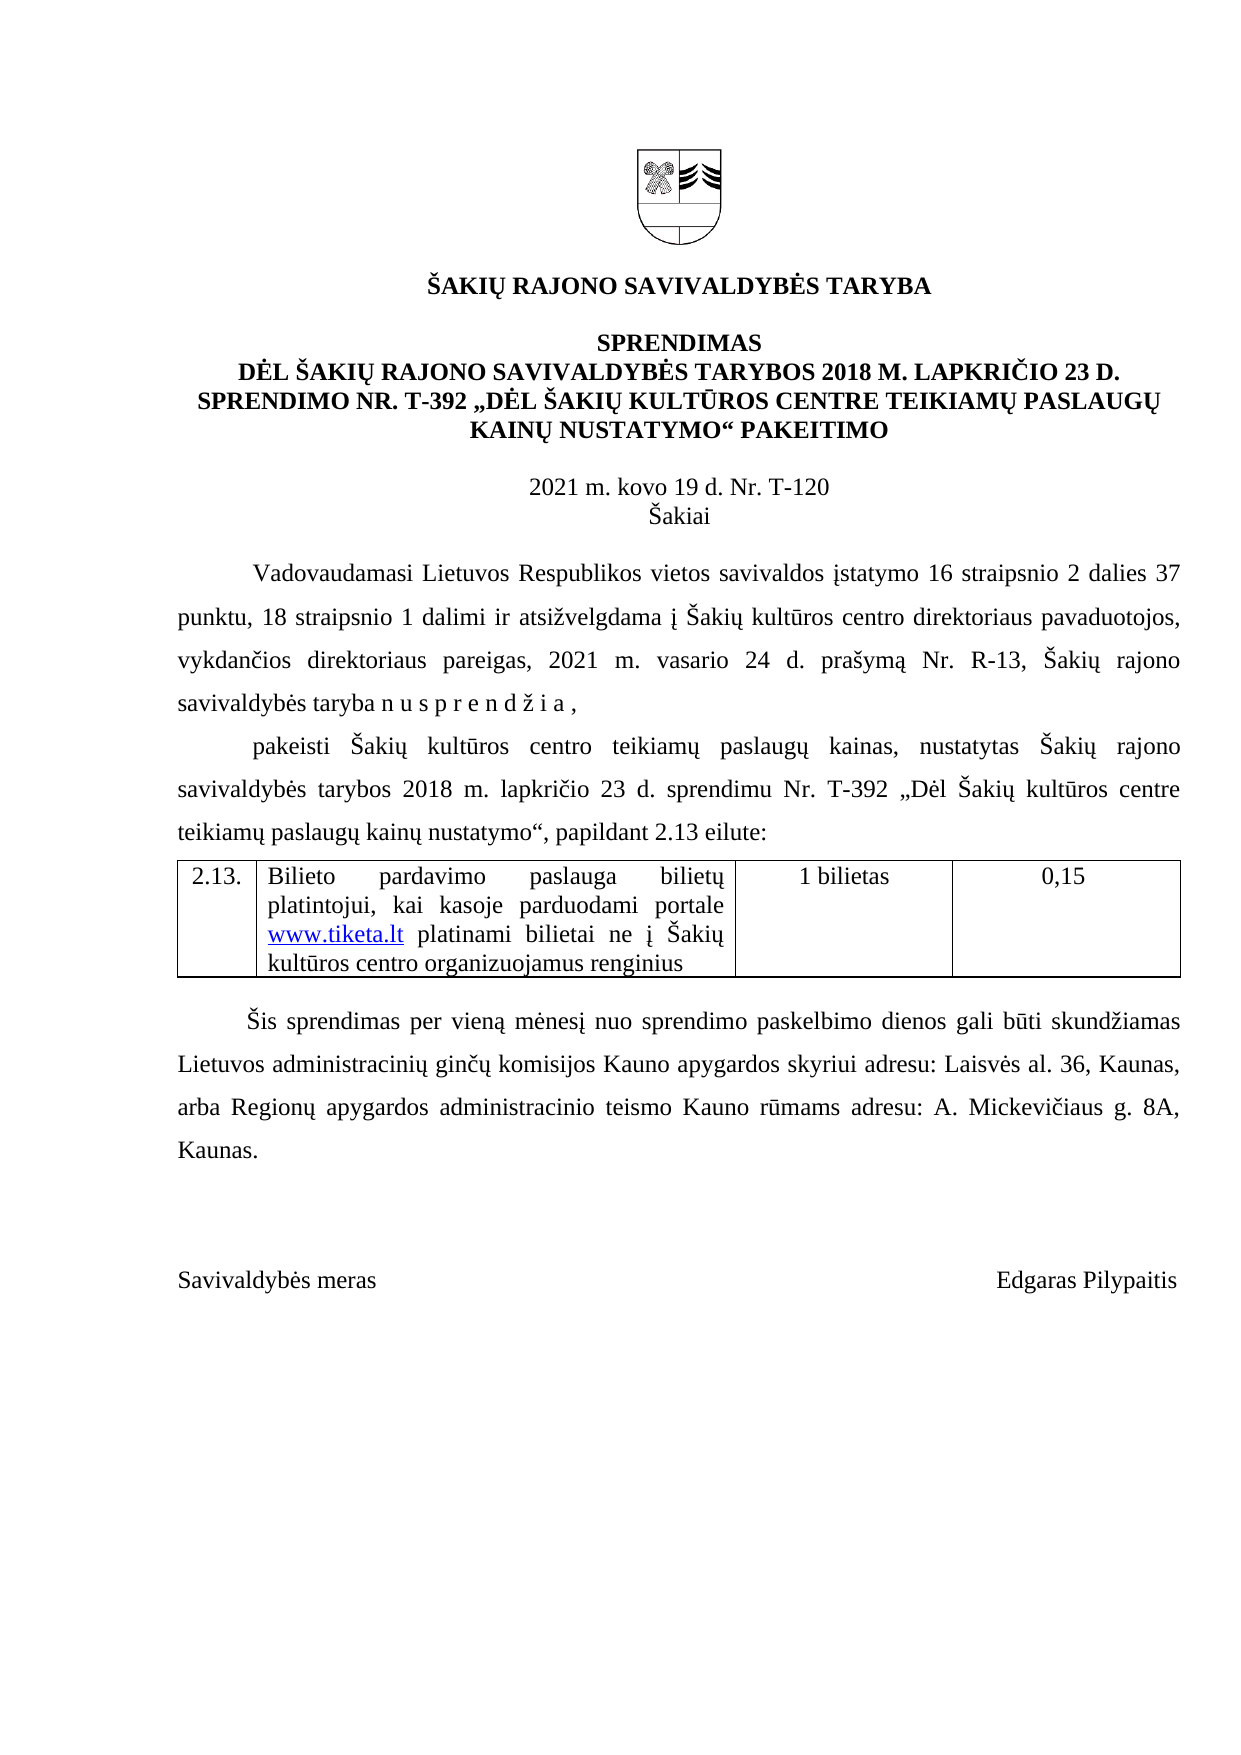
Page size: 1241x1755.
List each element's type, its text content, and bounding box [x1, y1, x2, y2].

text ŠAKIŲ RAJONO SAVIVALDYBĖS TARYBA [177, 271, 1181, 300]
text SPRENDIMAS [177, 328, 1181, 357]
text DĖL Šakių rajono savivaldybės tarybos 2018 m. lapkričio 23 d. sprendimo Nr. T-392 „DĖL ŠAKIŲ KULTŪROS CENTRE TEIKIAMŲ PASLAUGŲ KAINŲ NUSTATYMO“ pakeitimo [177, 357, 1181, 443]
table_header 2.13. [178, 861, 256, 976]
table_header Bilieto pardavimo paslauga bilietų platintojui, kai kasoje parduodami portale www.tiketa.lt platinami bilietai ne į Šakių kultūros centro organizuojamus renginius [257, 861, 735, 976]
text 2021 m. kovo 19 d. Nr. T-120 [177, 472, 1181, 501]
table_header 0,15 [953, 861, 1180, 976]
text pakeisti Šakių kultūros centro teikiamų paslaugų kainas, nustatytas Šakių rajono savivaldybės tarybos 2018 m. lapkričio 23 d. sprendimu Nr. T-392 „Dėl Šakių kultūros centre teikiamų paslaugų kainų nustatymo“, papildant 2.13 eilute: [177, 731, 1181, 846]
text Šakiai [177, 501, 1181, 530]
text Savivaldybės meras Edgaras Pilypaitis [177, 1265, 1181, 1294]
table_header 1 bilietas [736, 861, 952, 976]
text Šis sprendimas per vieną mėnesį nuo sprendimo paskelbimo dienos gali būti skundžiamas Lietuvos administracinių ginčų komisijos Kauno apygardos skyriui adresu: Laisvės al. 36, Kaunas, arba Regionų apygardos administracinio teismo Kauno rūmams adresu: A. Mickevičiaus g. 8A, Kaunas. [177, 1006, 1181, 1164]
text Vadovaudamasi Lietuvos Respublikos vietos savivaldos įstatymo 16 straipsnio 2 dalies 37 punktu, 18 straipsnio 1 dalimi ir atsižvelgdama į Šakių kultūros centro direktoriaus pavaduotojos, vykdančios direktoriaus pareigas, 2021 m. vasario 24 d. prašymą Nr. R-13, Šakių rajono savivaldybės taryba nusprendžia, [177, 558, 1181, 717]
